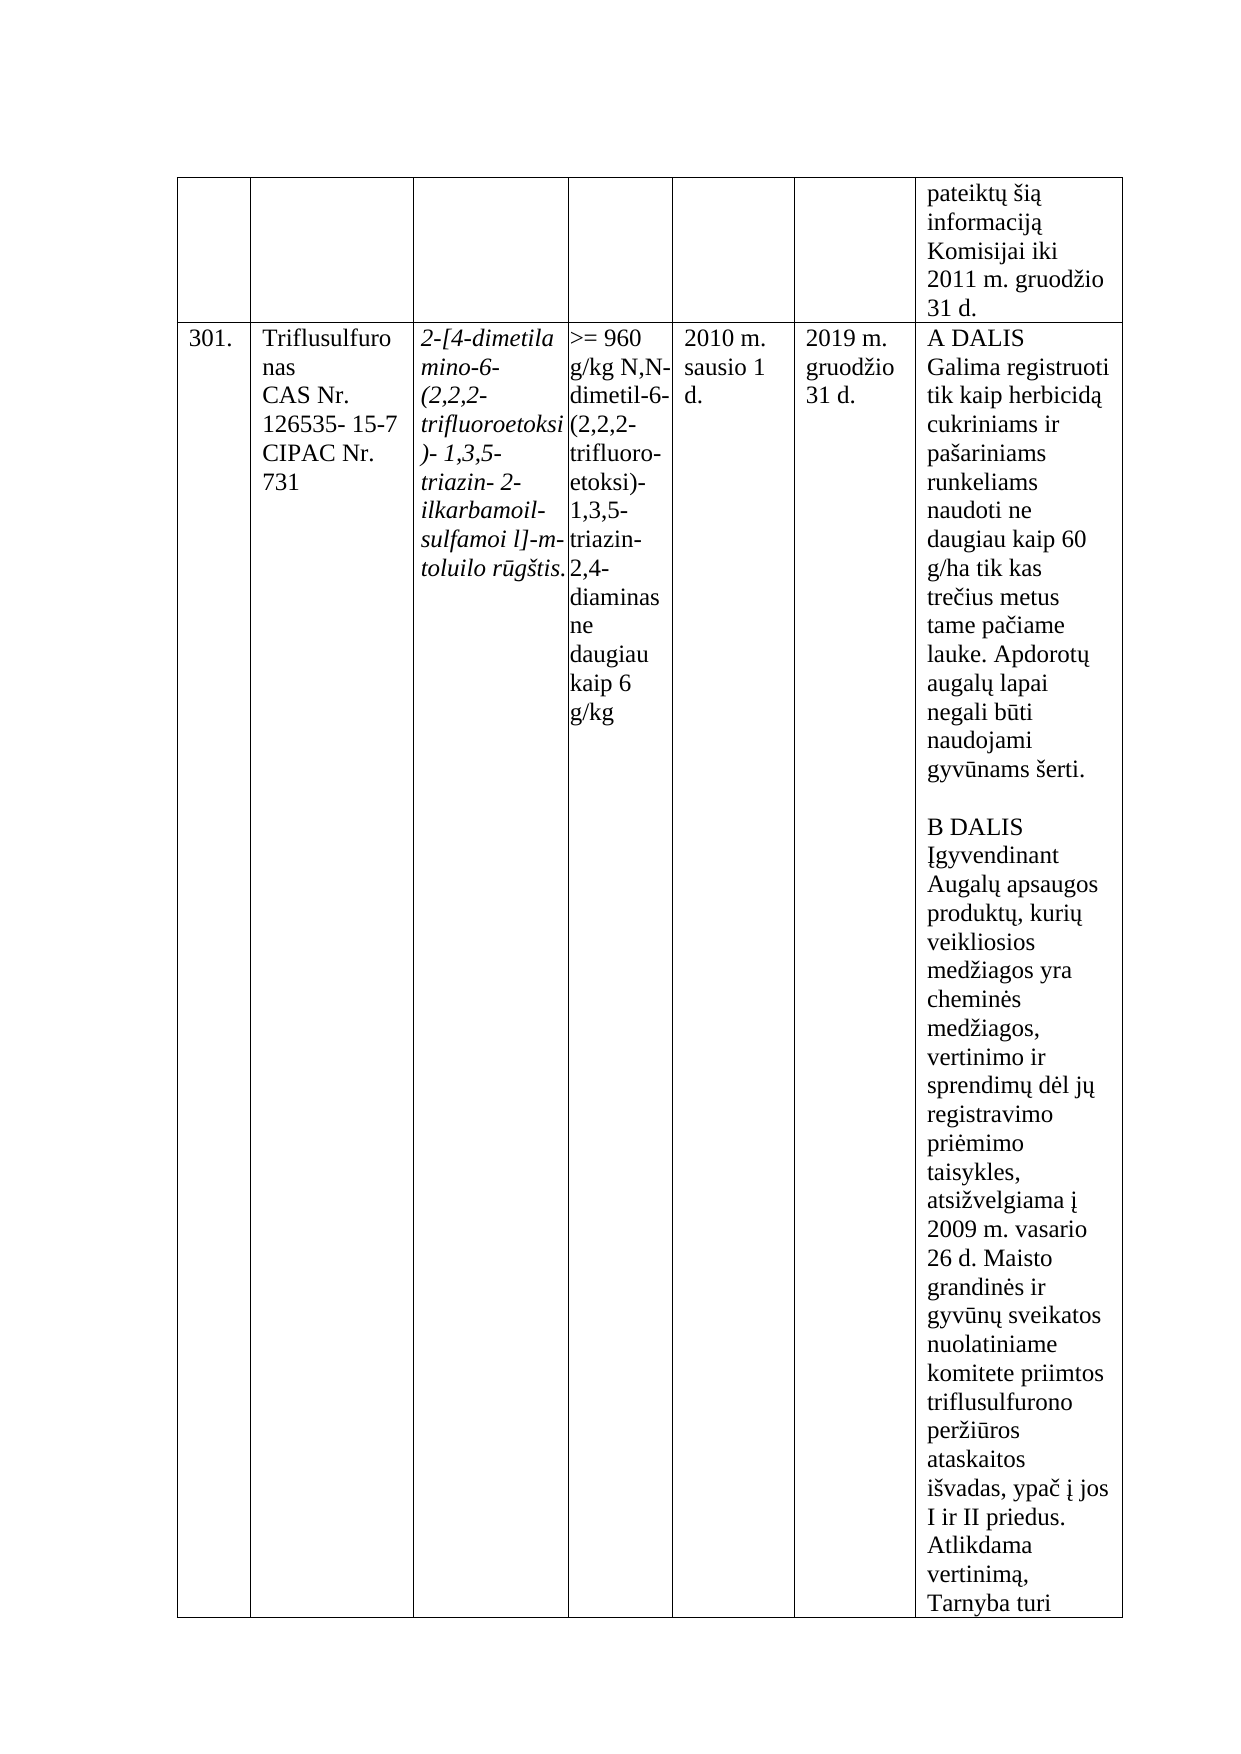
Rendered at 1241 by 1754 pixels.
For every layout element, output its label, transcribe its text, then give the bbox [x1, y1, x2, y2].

table_cell 2-[4-dimetila mino-6- (2,2,2-trifluoroetoksi)- 1,3,5-triazin- 2- ilkarbamoil-sulfamoi l]-m-toluilo rūgštis. [414, 323, 568, 1617]
table_cell pateiktų šią informaciją Komisijai iki 2011 m. gruodžio 31 d. [916, 178, 1122, 322]
table_cell [414, 178, 568, 322]
table_cell [251, 178, 413, 322]
table_cell [795, 178, 915, 322]
table_cell 301. [178, 323, 250, 1617]
table_cell 2010 m. sausio 1 d. [673, 323, 794, 1617]
table_cell [673, 178, 794, 322]
table_cell >= 960 g/kg N,N-dimetil-6-(2,2,2- trifluoro-etoksi)- 1,3,5- triazin-2,4- diaminas ne daugiau kaip 6 g/kg [569, 323, 672, 1617]
table_cell [178, 178, 250, 322]
table_cell A DALIS Galima registruoti tik kaip herbicidą cukriniams ir pašariniams runkeliams naudoti ne daugiau kaip 60 g/ha tik kas trečius metus tame pačiame lauke. Apdorotų augalų lapai negali būti naudojami gyvūnams šerti. B DALIS Įgyvendinant Augalų apsaugos produktų, kurių veikliosios medžiagos yra cheminės medžiagos, vertinimo ir sprendimų dėl jų registravimo priėmimo taisykles, atsižvelgiama į 2009 m. vasario 26 d. Maisto grandinės ir gyvūnų sveikatos nuolatiniame komitete priimtos triflusulfurono peržiūros ataskaitos išvadas, ypač į jos I ir II priedus. Atlikdama vertinimą, Tarnyba turi [916, 323, 1122, 1617]
table_cell Triflusulfuronas CAS Nr. 126535- 15-7 CIPAC Nr. 731 [251, 323, 413, 1617]
table_cell [569, 178, 672, 322]
table_cell 2019 m. gruodžio 31 d. [795, 323, 915, 1617]
